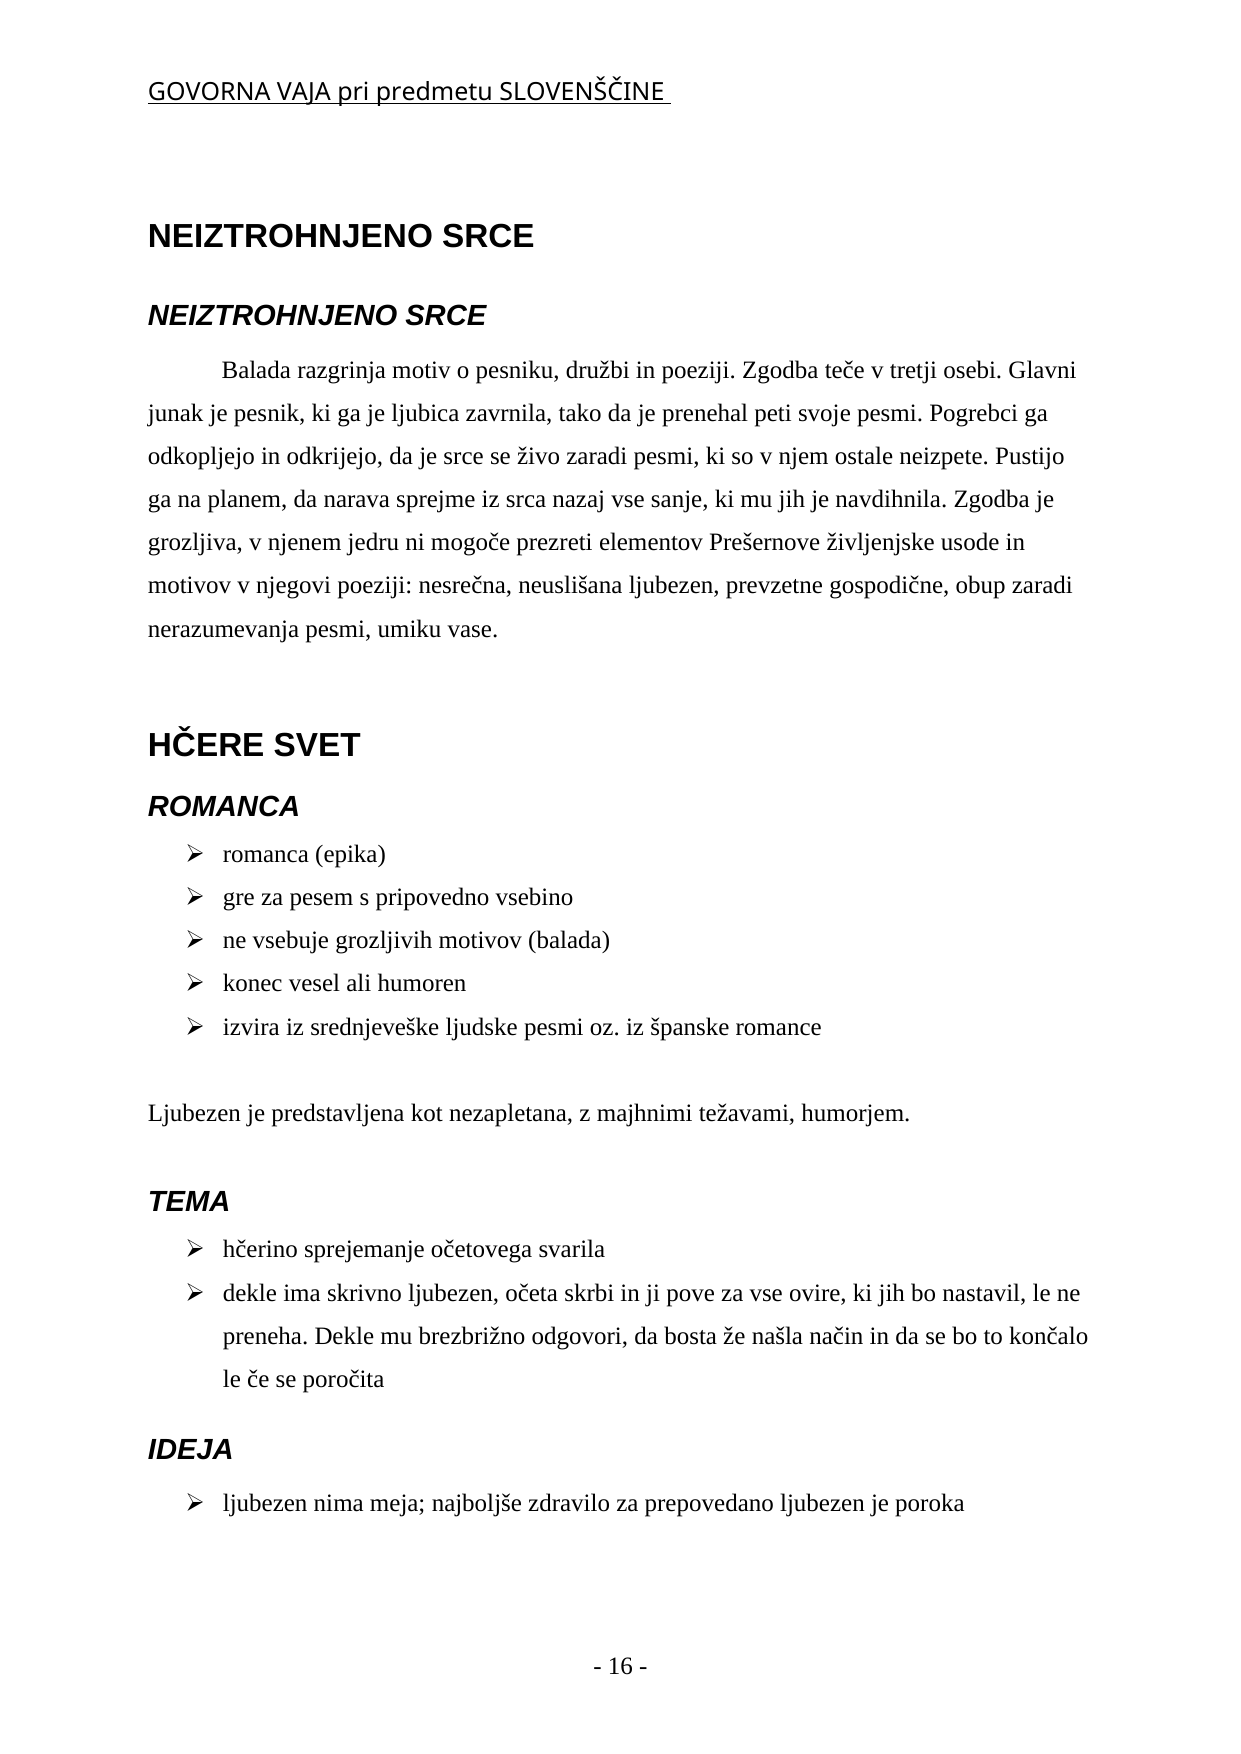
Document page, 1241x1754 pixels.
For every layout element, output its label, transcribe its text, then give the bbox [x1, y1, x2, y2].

text Balada razgrinja motiv o pesniku, družbi in poeziji. Zgodba teče v tretji osebi. Glavni junak je pesnik, ki ga je ljubica zavrnila, tako da je prenehal peti svoje pesmi. Pogrebci ga odkopljejo in odkrijejo, da je srce se živo zaradi pesmi, ki so v njem ostale neizpete. Pustijo ga na planem, da narava sprejme iz srca nazaj vse sanje, ki mu jih je navdihnila. Zgodba je grozljiva, v njenem jedru ni mogoče prezreti elementov Prešernove življenjske usode in motivov v njegovi poeziji: nesrečna, neuslišana ljubezen, prevzetne gospodične, obup zaradi nerazumevanja pesmi, umiku vase. [148, 355, 1092, 642]
subtitle IDEJA [148, 1432, 1092, 1466]
list ljubezen nima meja; najboljše zdravilo za prepovedano ljubezen je poroka [185, 1488, 1092, 1517]
text Ljubezen je predstavljena kot nezapletana, z majhnimi težavami, humorjem. [148, 1098, 1092, 1127]
list konec vesel ali humoren [185, 968, 1092, 997]
list romanca (epika) [185, 839, 1092, 868]
list izvira iz srednjeveške ljudske pesmi oz. iz španske romance [185, 1012, 1092, 1040]
subtitle HČERE SVET [148, 725, 1092, 763]
text ROMANCA [148, 789, 1092, 822]
text TEMA [148, 1184, 1092, 1218]
list gre za pesem s pripovedno vsebino [185, 882, 1092, 911]
list ne vsebuje grozljivih motivov (balada) [185, 925, 1092, 954]
subtitle NEIZTROHNJENO SRCE [148, 216, 1092, 254]
list dekle ima skrivno ljubezen, očeta skrbi in ji pove za vse ovire, ki jih bo nastavil, le ne preneha. Dekle mu brezbrižno odgovori, da bosta že našla način in da se bo to končalo le če se poročita [185, 1278, 1092, 1393]
list hčerino sprejemanje očetovega svarila [185, 1234, 1092, 1263]
subtitle NEIZTROHNJENO SRCE [148, 298, 1092, 332]
